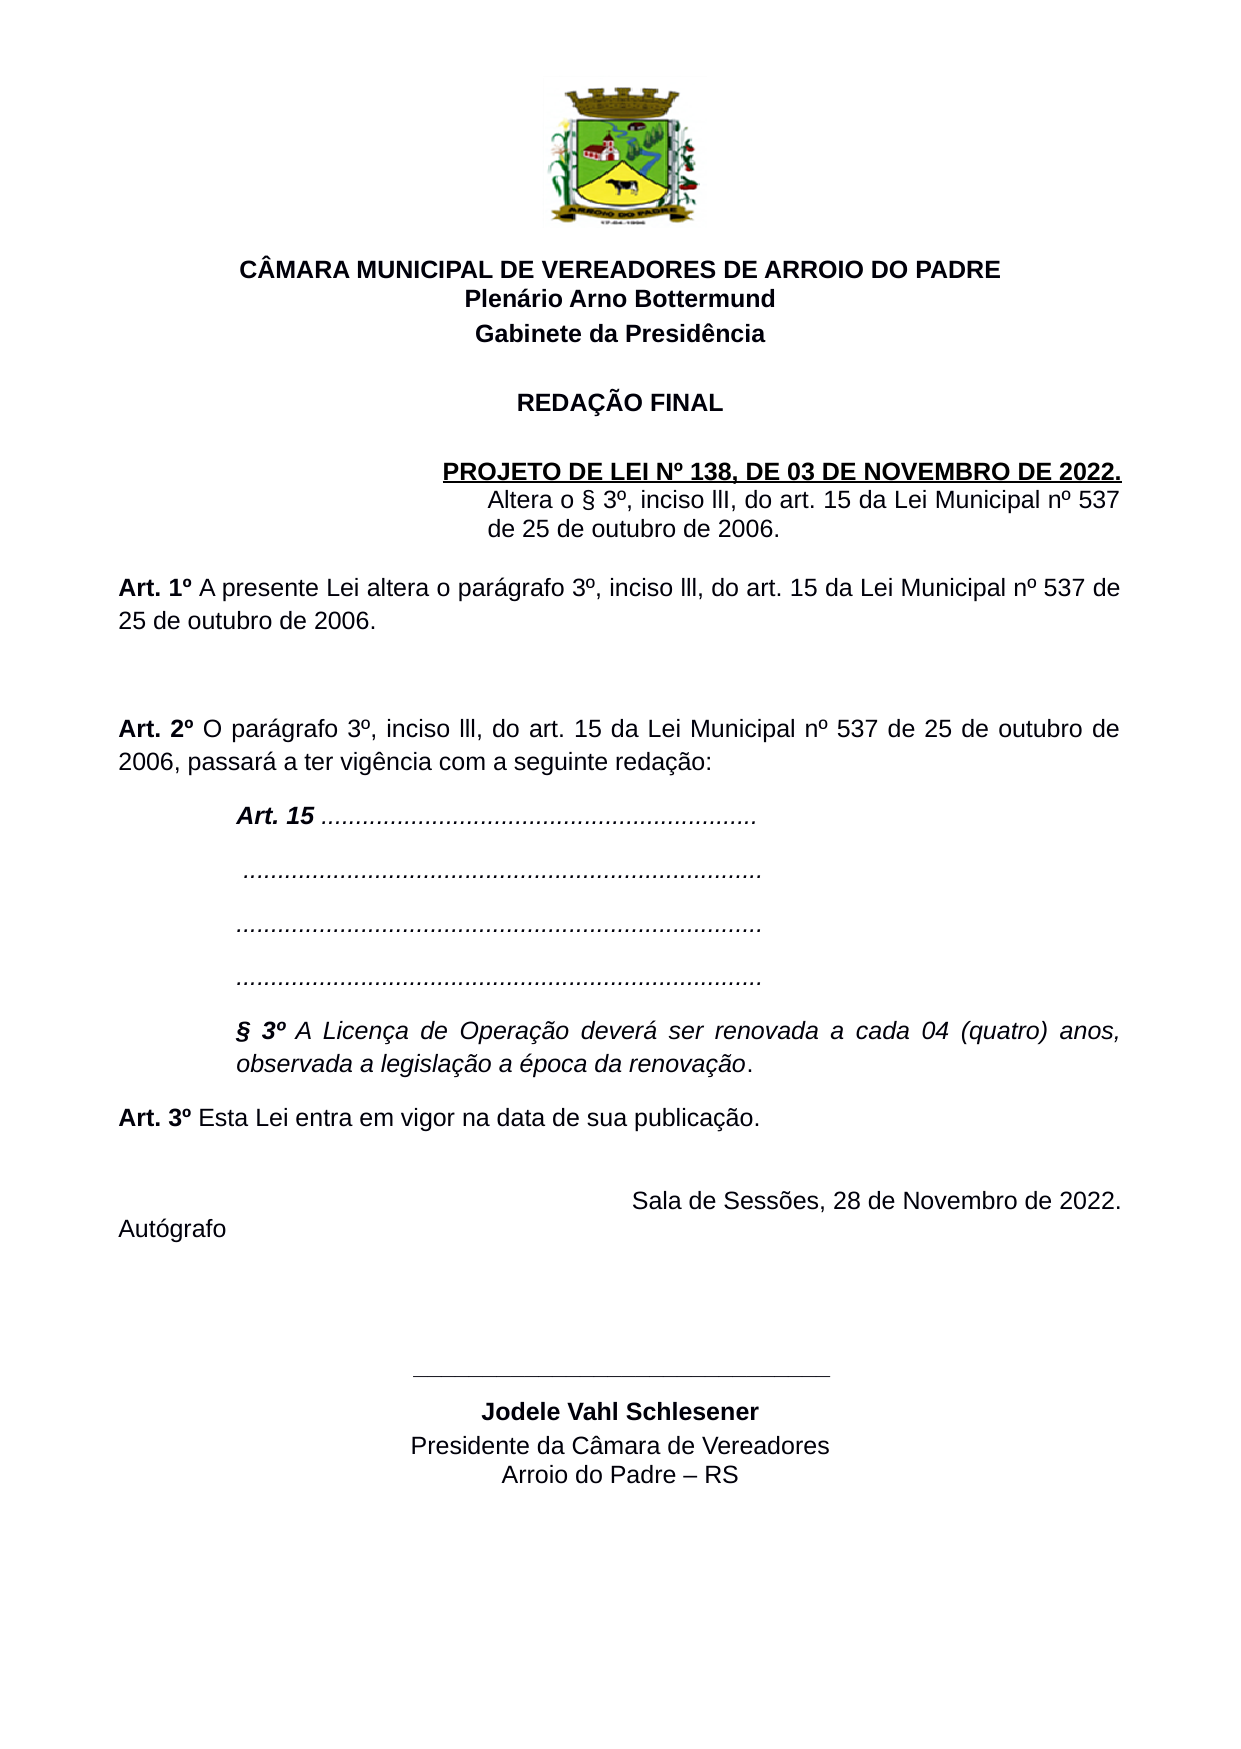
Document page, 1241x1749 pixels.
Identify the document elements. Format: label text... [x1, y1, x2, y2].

text Gabinete da Presidência [118, 318, 1122, 347]
text REDAÇÃO FINAL [118, 387, 1122, 416]
picture [541, 75, 708, 228]
text ______________________________ [118, 1351, 1122, 1380]
text ............................................................................ [236, 908, 1122, 937]
text Plenário Arno Bottermund [118, 284, 1122, 313]
text Sala de Sessões, 28 de Novembro de 2022. [118, 1186, 1122, 1214]
text Jodele Vahl Schlesener [118, 1397, 1122, 1425]
text Art. 15 ............................................................... [236, 801, 1122, 829]
text Art. 1º A presente Lei altera o parágrafo 3º, inciso lll, do art. 15 da Lei Municipal nº 537 de 25 de outubro de 2006. [118, 573, 1122, 635]
text Presidente da Câmara de Vereadores [118, 1431, 1122, 1460]
text Arroio do Padre – RS [118, 1460, 1122, 1488]
text ........................................................................... [236, 855, 1122, 883]
text Câmara Municipal de Vereadores de Arroio do Padre [118, 255, 1122, 284]
text Art. 2º O parágrafo 3º, inciso lll, do art. 15 da Lei Municipal nº 537 de 25 de outubro de 2006, passará a ter vigência com a seguinte redação: [118, 714, 1122, 776]
text Altera o § 3º, inciso llI, do art. 15 da Lei Municipal nº 537 de 25 de outubro de 2006. [487, 485, 1122, 543]
text Autógrafo [118, 1214, 1122, 1243]
text § 3º A Licença de Operação deverá ser renovada a cada 04 (quatro) anos, observada a legislação a época da renovação. [236, 1016, 1122, 1078]
text PROJETO DE LEI Nº 138, DE 03 DE NOVEMBRO DE 2022. [118, 456, 1122, 485]
text ............................................................................ [236, 962, 1122, 991]
text Art. 3º Esta Lei entra em vigor na data de sua publicação. [118, 1103, 1122, 1132]
